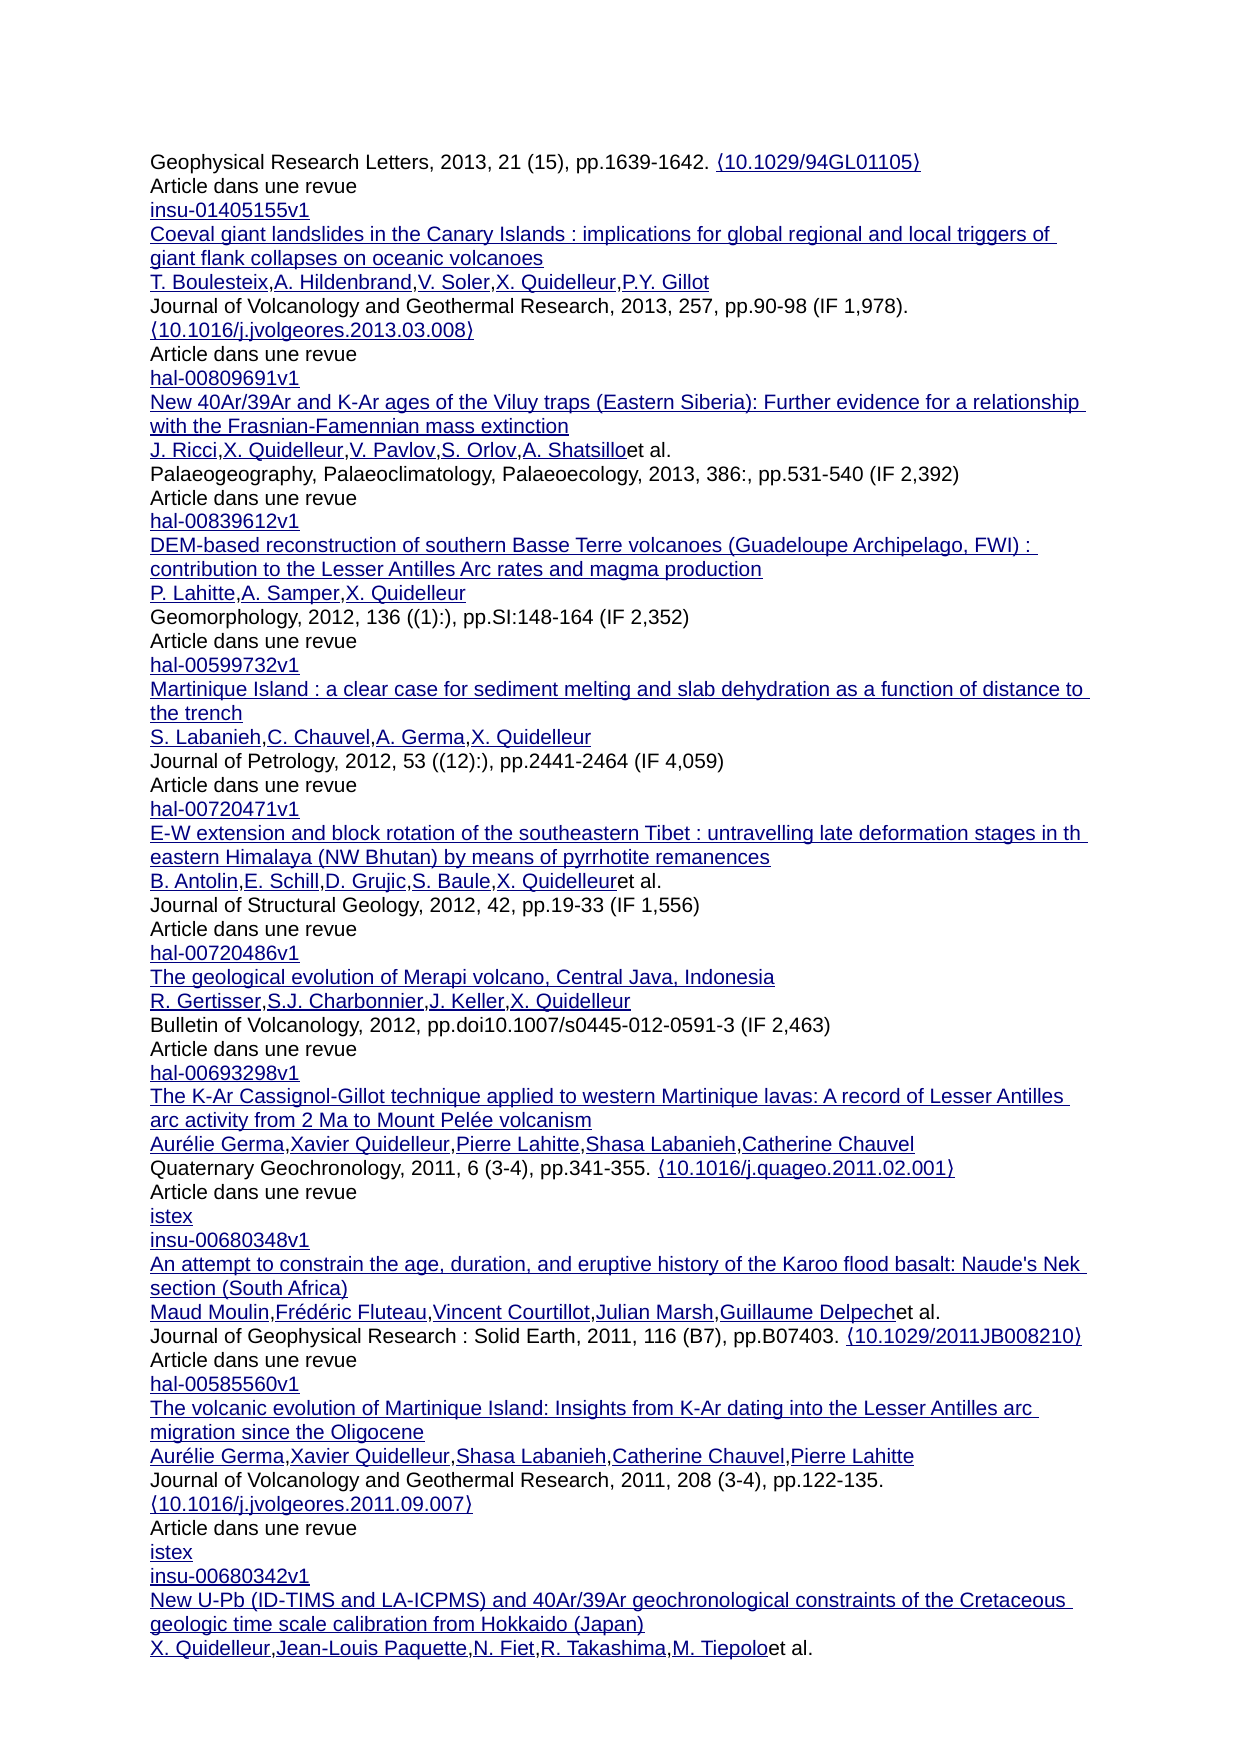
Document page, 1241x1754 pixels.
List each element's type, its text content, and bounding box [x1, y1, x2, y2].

table_cell Geophysical Research Letters, 2013, 21 (15), pp.1639-1642. ⟨10.1029/94GL01105⟩ Article dans une revue insu-01405155v1 [150, 150, 1090, 222]
table_cell DEM-based reconstruction of southern Basse Terre volcanoes (Guadeloupe Archipelago, FWI) : contribution to the Lesser Antilles Arc rates and magma production P. Lahitte,A. Samper,X. Quidelleur Geomorphology, 2012, 136 ((1):), pp.SI:148-164 (IF 2,352) Article dans une revue hal-00599732v1 [150, 533, 1090, 677]
table_cell The volcanic evolution of Martinique Island: Insights from K-Ar dating into the Lesser Antilles arc migration since the Oligocene Aurélie Germa,Xavier Quidelleur,Shasa Labanieh,Catherine Chauvel,Pierre Lahitte Journal of Volcanology and Geothermal Research, 2011, 208 (3-4), pp.122-135. ⟨10.1016/j.jvolgeores.2011.09.007⟩ Article dans une revue istex insu-00680342v1 [150, 1396, 1090, 1587]
table_cell New U-Pb (ID-TIMS and LA-ICPMS) and 40Ar/39Ar geochronological constraints of the Cretaceous geologic time scale calibration from Hokkaido (Japan) X. Quidelleur,Jean-Louis Paquette,N. Fiet,R. Takashima,M. Tiepoloet al. [150, 1588, 1090, 1659]
table_cell New 40Ar/39Ar and K-Ar ages of the Viluy traps (Eastern Siberia): Further evidence for a relationship with the Frasnian-Famennian mass extinction J. Ricci,X. Quidelleur,V. Pavlov,S. Orlov,A. Shatsilloet al. Palaeogeography, Palaeoclimatology, Palaeoecology, 2013, 386:, pp.531-540 (IF 2,392) Article dans une revue hal-00839612v1 [150, 390, 1090, 533]
table_cell The geological evolution of Merapi volcano, Central Java, Indonesia R. Gertisser,S.J. Charbonnier,J. Keller,X. Quidelleur Bulletin of Volcanology, 2012, pp.doi10.1007/s0445-012-0591-3 (IF 2,463) Article dans une revue hal-00693298v1 [150, 965, 1090, 1084]
table_cell E-W extension and block rotation of the southeastern Tibet : untravelling late deformation stages in th eastern Himalaya (NW Bhutan) by means of pyrrhotite remanences B. Antolin,E. Schill,D. Grujic,S. Baule,X. Quidelleuret al. Journal of Structural Geology, 2012, 42, pp.19-33 (IF 1,556) Article dans une revue hal-00720486v1 [150, 821, 1090, 964]
table_cell Martinique Island : a clear case for sediment melting and slab dehydration as a function of distance to [150, 677, 1090, 698]
table_cell the trench S. Labanieh,C. Chauvel,A. Germa,X. Quidelleur Journal of Petrology, 2012, 53 ((12):), pp.2441-2464 (IF 4,059) Article dans une revue hal-00720471v1 [150, 699, 1090, 821]
table_cell An attempt to constrain the age, duration, and eruptive history of the Karoo flood basalt: Naude's Nek section (South Africa) Maud Moulin,Frédéric Fluteau,Vincent Courtillot,Julian Marsh,Guillaume Delpechet al. Journal of Geophysical Research : Solid Earth, 2011, 116 (B7), pp.B07403. ⟨10.1029/2011JB008210⟩ Article dans une revue hal-00585560v1 [150, 1252, 1090, 1396]
table_cell Coeval giant landslides in the Canary Islands : implications for global regional and local triggers of giant flank collapses on oceanic volcanoes T. Boulesteix,A. Hildenbrand,V. Soler,X. Quidelleur,P.Y. Gillot Journal of Volcanology and Geothermal Research, 2013, 257, pp.90-98 (IF 1,978). ⟨10.1016/j.jvolgeores.2013.03.008⟩ Article dans une revue hal-00809691v1 [150, 222, 1090, 389]
table_cell The K-Ar Cassignol-Gillot technique applied to western Martinique lavas: A record of Lesser Antilles arc activity from 2 Ma to Mount Pelée volcanism Aurélie Germa,Xavier Quidelleur,Pierre Lahitte,Shasa Labanieh,Catherine Chauvel Quaternary Geochronology, 2011, 6 (3-4), pp.341-355. ⟨10.1016/j.quageo.2011.02.001⟩ Article dans une revue istex insu-00680348v1 [150, 1084, 1090, 1252]
